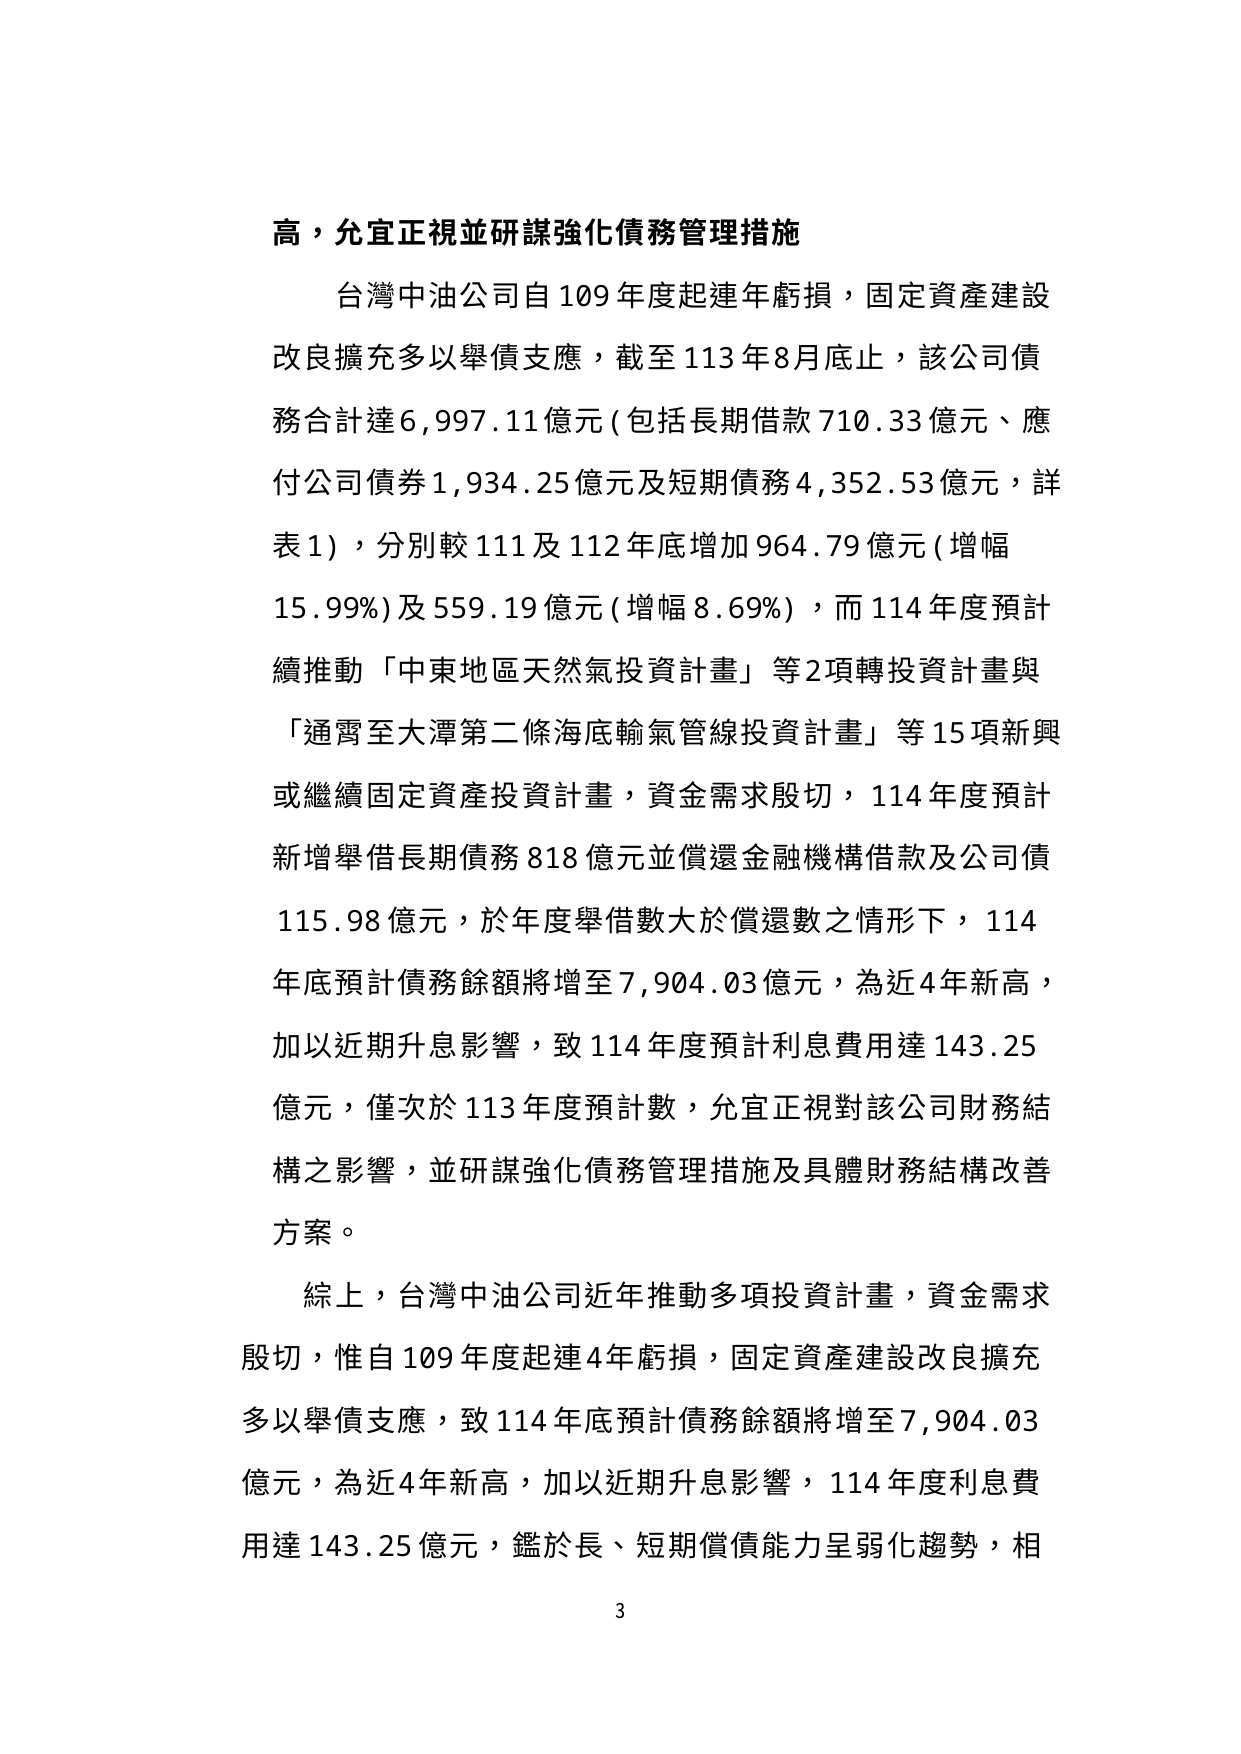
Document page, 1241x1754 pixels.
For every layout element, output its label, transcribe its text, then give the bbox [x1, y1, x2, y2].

text 台灣中油公司自109年度起連年虧損，固定資產建設改良擴充多以舉債支應，截至113年8月底止，該公司債務合計達6,997.11億元(包括長期借款710.33億元、應付公司債券1,934.25億元及短期債務4,352.53億元，詳表1)，分別較111及112年底增加964.79億元(增幅15.99%)及559.19億元(增幅8.69%)，而114年度預計續推動「中東地區天然氣投資計畫」等2項轉投資計畫與「通霄至大潭第二條海底輸氣管線投資計畫」等15項新興或繼續固定資產投資計畫，資金需求殷切，114年度預計新增舉借長期債務818億元並償還金融機構借款及公司債115.98億元，於年度舉借數大於償還數之情形下，114年底預計債務餘額將增至7,904.03億元，為近4年新高，加以近期升息影響，致114年度預計利息費用達143.25億元，僅次於113年度預計數，允宜正視對該公司財務結構之影響，並研謀強化債務管理措施及具體財務結構改善方案。 [266, 252, 1063, 1252]
text 高，允宜正視並研謀強化債務管理措施 [236, 189, 1063, 252]
text 綜上，台灣中油公司近年推動多項投資計畫，資金需求殷切，惟自109年度起連4年虧損，固定資產建設改良擴充多以舉債支應，致114年底預計債務餘額將增至7,904.03億元，為近4年新高，加以近期升息影響，114年度利息費用達143.25億元，鑑於長、短期償債能力呈弱化趨勢，相 [236, 1252, 1063, 1564]
